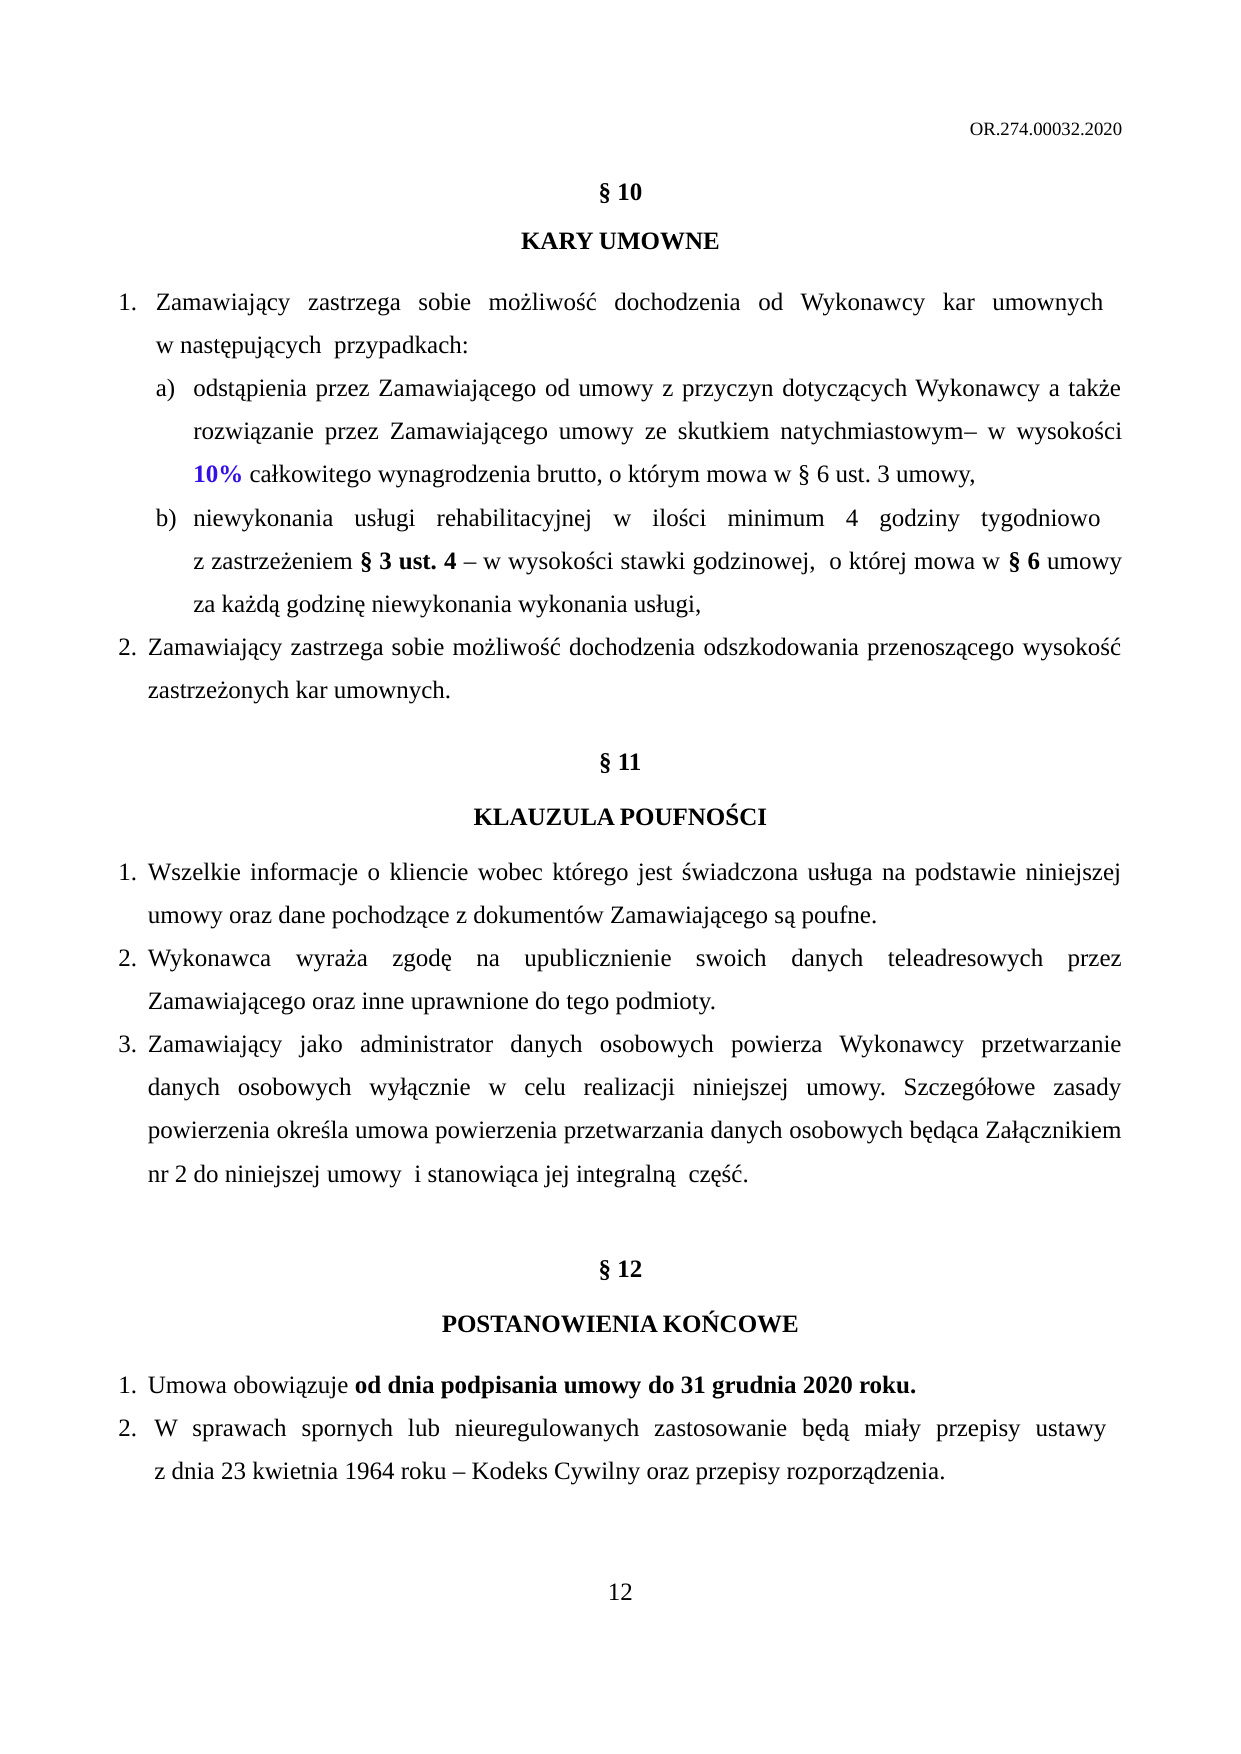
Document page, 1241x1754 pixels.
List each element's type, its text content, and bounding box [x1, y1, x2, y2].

text KARY UMOWNE [118, 226, 1122, 255]
text KLAUZULA POUFNOŚCI [118, 802, 1122, 831]
list Wszelkie informacje o kliencie wobec którego jest świadczona usługa na podstawie niniejszej umowy oraz dane pochodzące z dokumentów Zamawiającego są poufne. [118, 857, 1122, 929]
list Zamawiający jako administrator danych osobowych powierza Wykonawcy przetwarzanie danych osobowych wyłącznie w celu realizacji niniejszej umowy. Szczegółowe zasady powierzenia określa umowa powierzenia przetwarzania danych osobowych będąca Załącznikiem nr 2 do niniejszej umowy i stanowiąca jej integralną część. [118, 1029, 1122, 1187]
list W sprawach spornych lub nieuregulowanych zastosowanie będą miały przepisy ustawy z dnia 23 kwietnia 1964 roku – Kodeks Cywilny oraz przepisy rozporządzenia. [118, 1413, 1122, 1485]
list Wykonawca wyraża zgodę na upublicznienie swoich danych teleadresowych przez Zamawiającego oraz inne uprawnione do tego podmioty. [118, 943, 1122, 1015]
list Umowa obowiązuje od dnia podpisania umowy do 31 grudnia 2020 roku. [118, 1370, 1122, 1398]
text § 10 [118, 177, 1122, 206]
list Zamawiający zastrzega sobie możliwość dochodzenia od Wykonawcy kar umownych w następujących przypadkach: [118, 287, 1122, 359]
list odstąpienia przez Zamawiającego od umowy z przyczyn dotyczących Wykonawcy a także rozwiązanie przez Zamawiającego umowy ze skutkiem natychmiastowym– w wysokości 10% całkowitego wynagrodzenia brutto, o którym mowa w § 6 ust. 3 umowy, [156, 373, 1122, 488]
text POSTANOWIENIA KOŃCOWE [118, 1309, 1122, 1338]
text § 11 [118, 747, 1122, 776]
list Zamawiający zastrzega sobie możliwość dochodzenia odszkodowania przenoszącego wysokość zastrzeżonych kar umownych. [118, 632, 1122, 704]
text § 12 [118, 1254, 1122, 1283]
list niewykonania usługi rehabilitacyjnej w ilości minimum 4 godziny tygodniowo z zastrzeżeniem § 3 ust. 4 – w wysokości stawki godzinowej, o której mowa w § 6 umowy za każdą godzinę niewykonania wykonania usługi, [156, 503, 1122, 618]
